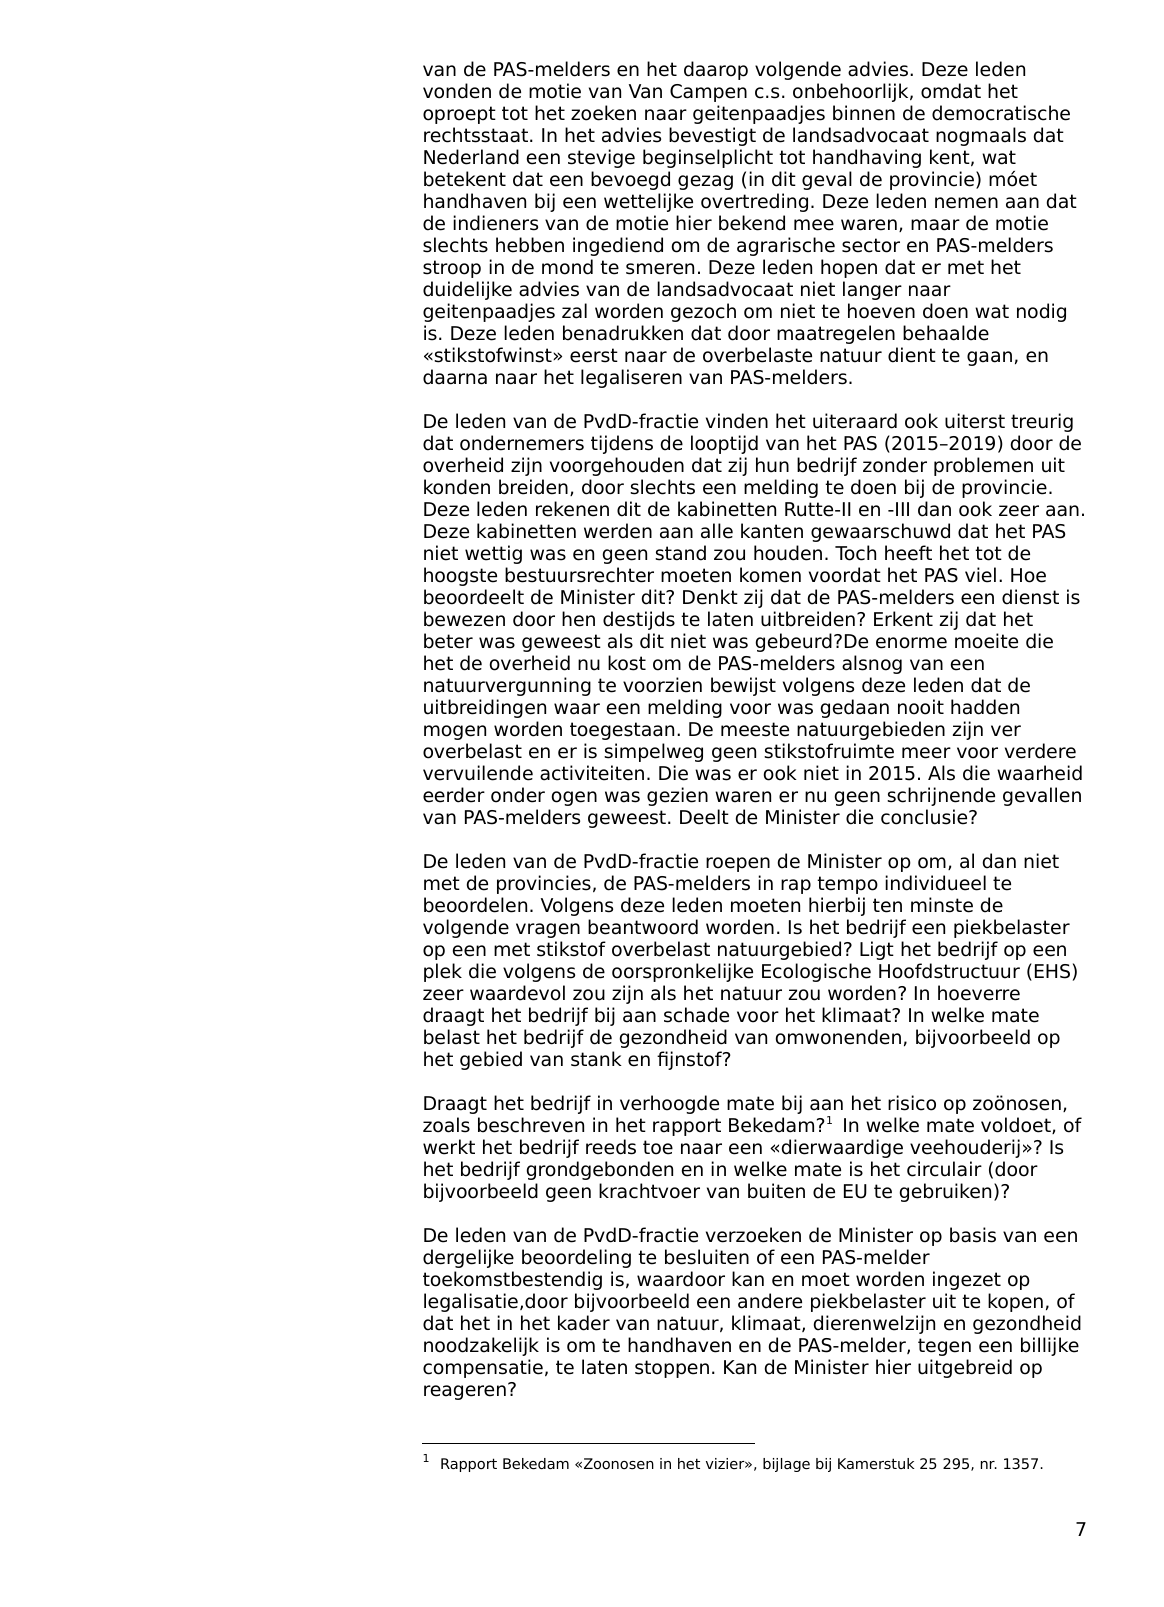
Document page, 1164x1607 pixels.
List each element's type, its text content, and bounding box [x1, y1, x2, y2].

text Rapport Bekedam «Zoonosen in het vizier», bijlage bij Kamerstuk 25 295, nr. 1357. [422, 1452, 1087, 1474]
text Draagt het bedrijf in verhoogde mate bij aan het risico op zoönosen, zoals beschreven in het rapport Bekedam? In welke mate voldoet, of werkt het bedrijf reeds toe naar een «dierwaardige veehouderij»? Is het bedrijf grondgebonden en in welke mate is het circulair (door bijvoorbeeld geen krachtvoer van buiten de EU te gebruiken)? [422, 1093, 1087, 1203]
text van de PAS-melders en het daarop volgende advies. Deze leden vonden de motie van Van Campen c.s. onbehoorlijk, omdat het oproept tot het zoeken naar geitenpaadjes binnen de democratische rechtsstaat. In het advies bevestigt de landsadvocaat nogmaals dat Nederland een stevige beginselplicht tot handhaving kent, wat betekent dat een bevoegd gezag (in dit geval de provincie) móet handhaven bij een wettelijke overtreding. Deze leden nemen aan dat de indieners van de motie hier bekend mee waren, maar de motie slechts hebben ingediend om de agrarische sector en PAS-melders stroop in de mond te smeren. Deze leden hopen dat er met het duidelijke advies van de landsadvocaat niet langer naar geitenpaadjes zal worden gezoch om niet te hoeven doen wat nodig is. Deze leden benadrukken dat door maatregelen behaalde «stikstofwinst» eerst naar de overbelaste natuur dient te gaan, en daarna naar het legaliseren van PAS-melders. [422, 59, 1087, 389]
text De leden van de PvdD-fractie verzoeken de Minister op basis van een dergelijke beoordeling te besluiten of een PAS-melder toekomstbestendig is, waardoor kan en moet worden ingezet op legalisatie,door bijvoorbeeld een andere piekbelaster uit te kopen, of dat het in het kader van natuur, klimaat, dierenwelzijn en gezondheid noodzakelijk is om te handhaven en de PAS-melder, tegen een billijke compensatie, te laten stoppen. Kan de Minister hier uitgebreid op reageren? [422, 1225, 1087, 1401]
text De leden van de PvdD-fractie roepen de Minister op om, al dan niet met de provincies, de PAS-melders in rap tempo individueel te beoordelen. Volgens deze leden moeten hierbij ten minste de volgende vragen beantwoord worden. Is het bedrijf een piekbelaster op een met stikstof overbelast natuurgebied? Ligt het bedrijf op een plek die volgens de oorspronkelijke Ecologische Hoofdstructuur (EHS) zeer waardevol zou zijn als het natuur zou worden? In hoeverre draagt het bedrijf bij aan schade voor het klimaat? In welke mate belast het bedrijf de gezondheid van omwonenden, bijvoorbeeld op het gebied van stank en fijnstof? [422, 851, 1087, 1071]
text De leden van de PvdD-fractie vinden het uiteraard ook uiterst treurig dat ondernemers tijdens de looptijd van het PAS (2015–2019) door de overheid zijn voorgehouden dat zij hun bedrijf zonder problemen uit konden breiden, door slechts een melding te doen bij de provincie. Deze leden rekenen dit de kabinetten Rutte-II en -III dan ook zeer aan. Deze kabinetten werden aan alle kanten gewaarschuwd dat het PAS niet wettig was en geen stand zou houden. Toch heeft het tot de hoogste bestuursrechter moeten komen voordat het PAS viel. Hoe beoordeelt de Minister dit? Denkt zij dat de PAS-melders een dienst is bewezen door hen destijds te laten uitbreiden? Erkent zij dat het beter was geweest als dit niet was gebeurd?De enorme moeite die het de overheid nu kost om de PAS-melders alsnog van een natuurvergunning te voorzien bewijst volgens deze leden dat de uitbreidingen waar een melding voor was gedaan nooit hadden mogen worden toegestaan. De meeste natuurgebieden zijn ver overbelast en er is simpelweg geen stikstofruimte meer voor verdere vervuilende activiteiten. Die was er ook niet in 2015. Als die waarheid eerder onder ogen was gezien waren er nu geen schrijnende gevallen van PAS-melders geweest. Deelt de Minister die conclusie? [422, 411, 1087, 828]
